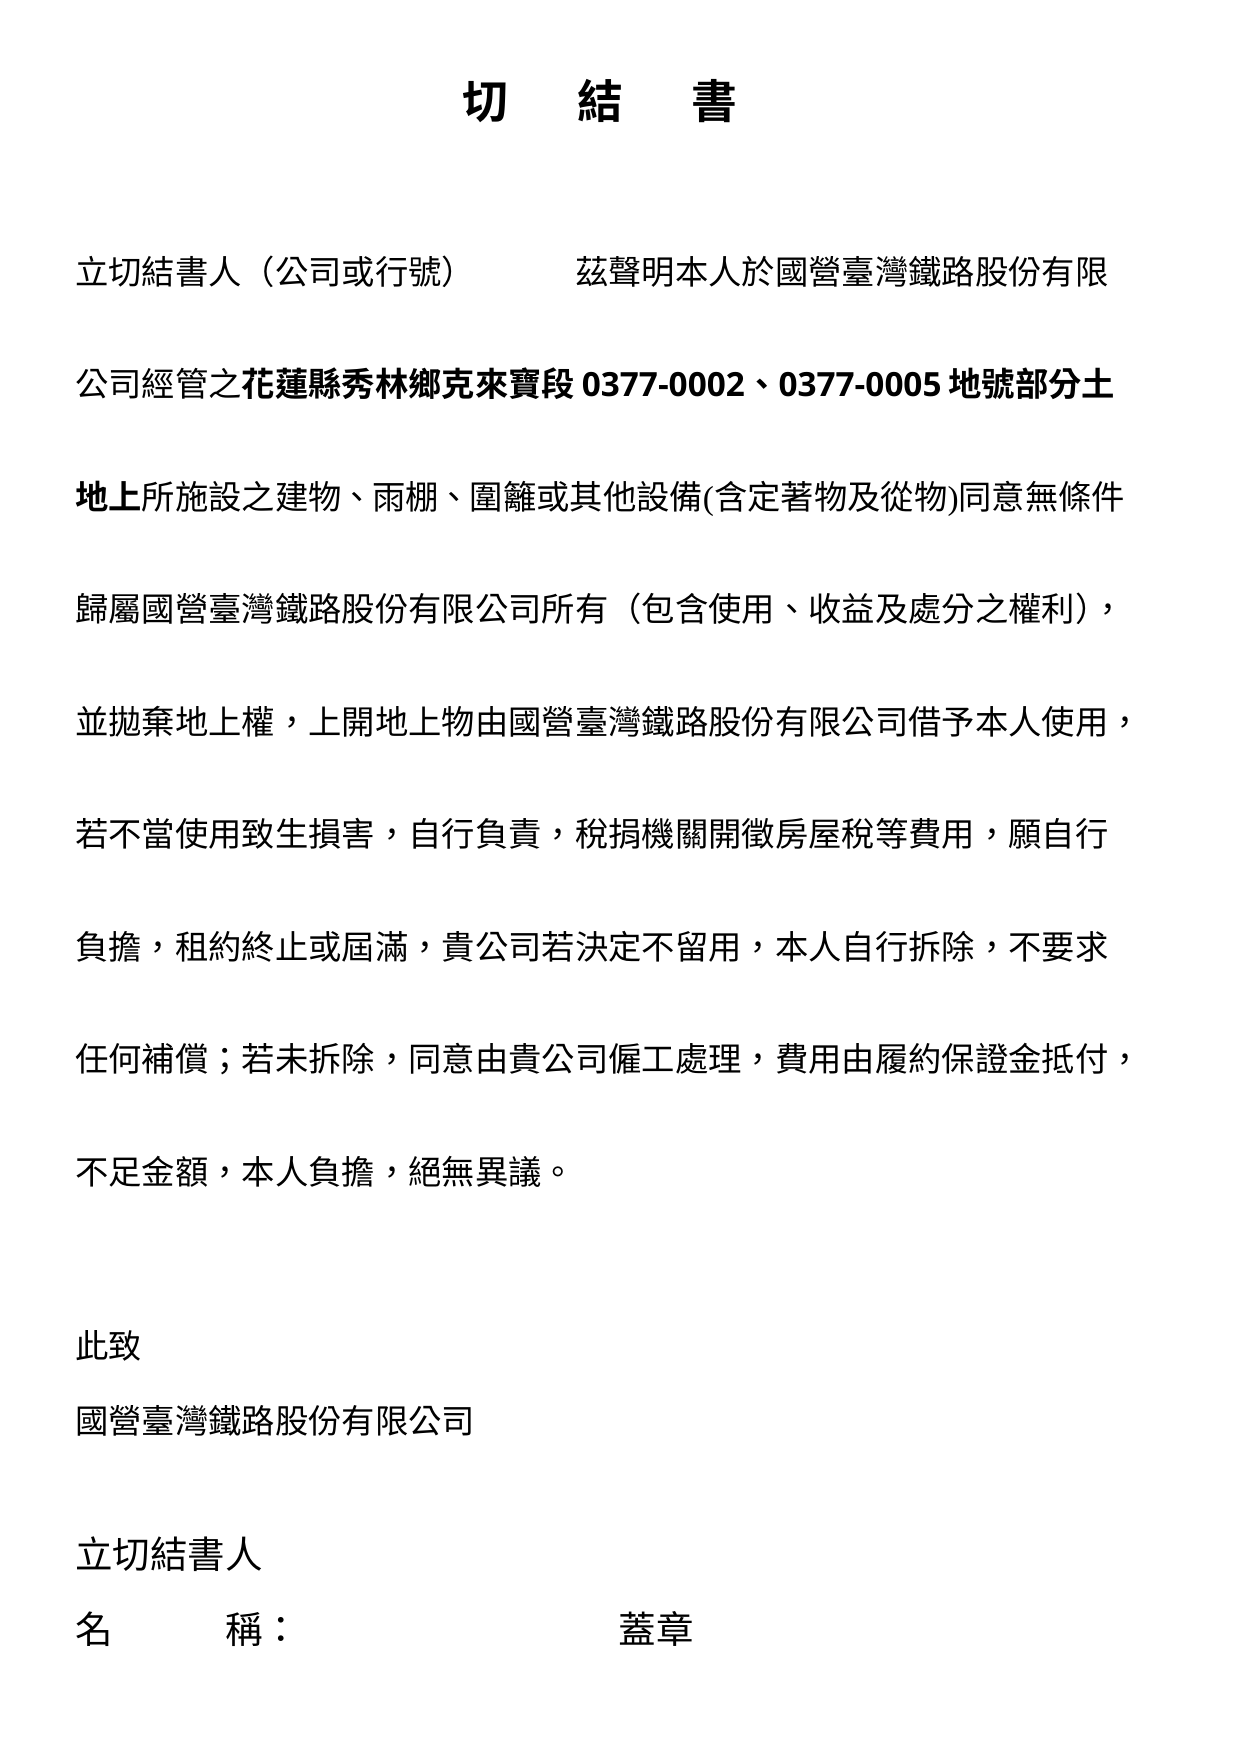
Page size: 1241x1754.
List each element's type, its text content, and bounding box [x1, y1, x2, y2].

text 名 稱： 蓋章 [75, 1589, 1125, 1664]
text 切 結 書 [75, 61, 1125, 136]
text 立切結書人 [75, 1514, 1125, 1589]
text 此致 [75, 1306, 1125, 1381]
text 國營臺灣鐵路股份有限公司 [75, 1381, 1125, 1456]
text 立切結書人（公司或行號） 茲聲明本人於國營臺灣鐵路股份有限公司經管之花蓮縣秀林鄉克來寶段0377-0002、0377-0005地號部分土地上所施設之建物、雨棚、圍籬或其他設備(含定著物及從物)同意無條件歸屬國營臺灣鐵路股份有限公司所有（包含使用、收益及處分之權利），並拋棄地上權，上開地上物由國營臺灣鐵路股份有限公司借予本人使用，若不當使用致生損害，自行負責，稅捐機關開徵房屋稅等費用，願自行負擔，租約終止或屆滿，貴公司若決定不留用，本人自行拆除，不要求任何補償；若未拆除，同意由貴公司僱工處理，費用由履約保證金抵付，不足金額，本人負擔，絕無異議。 [75, 232, 1125, 1207]
